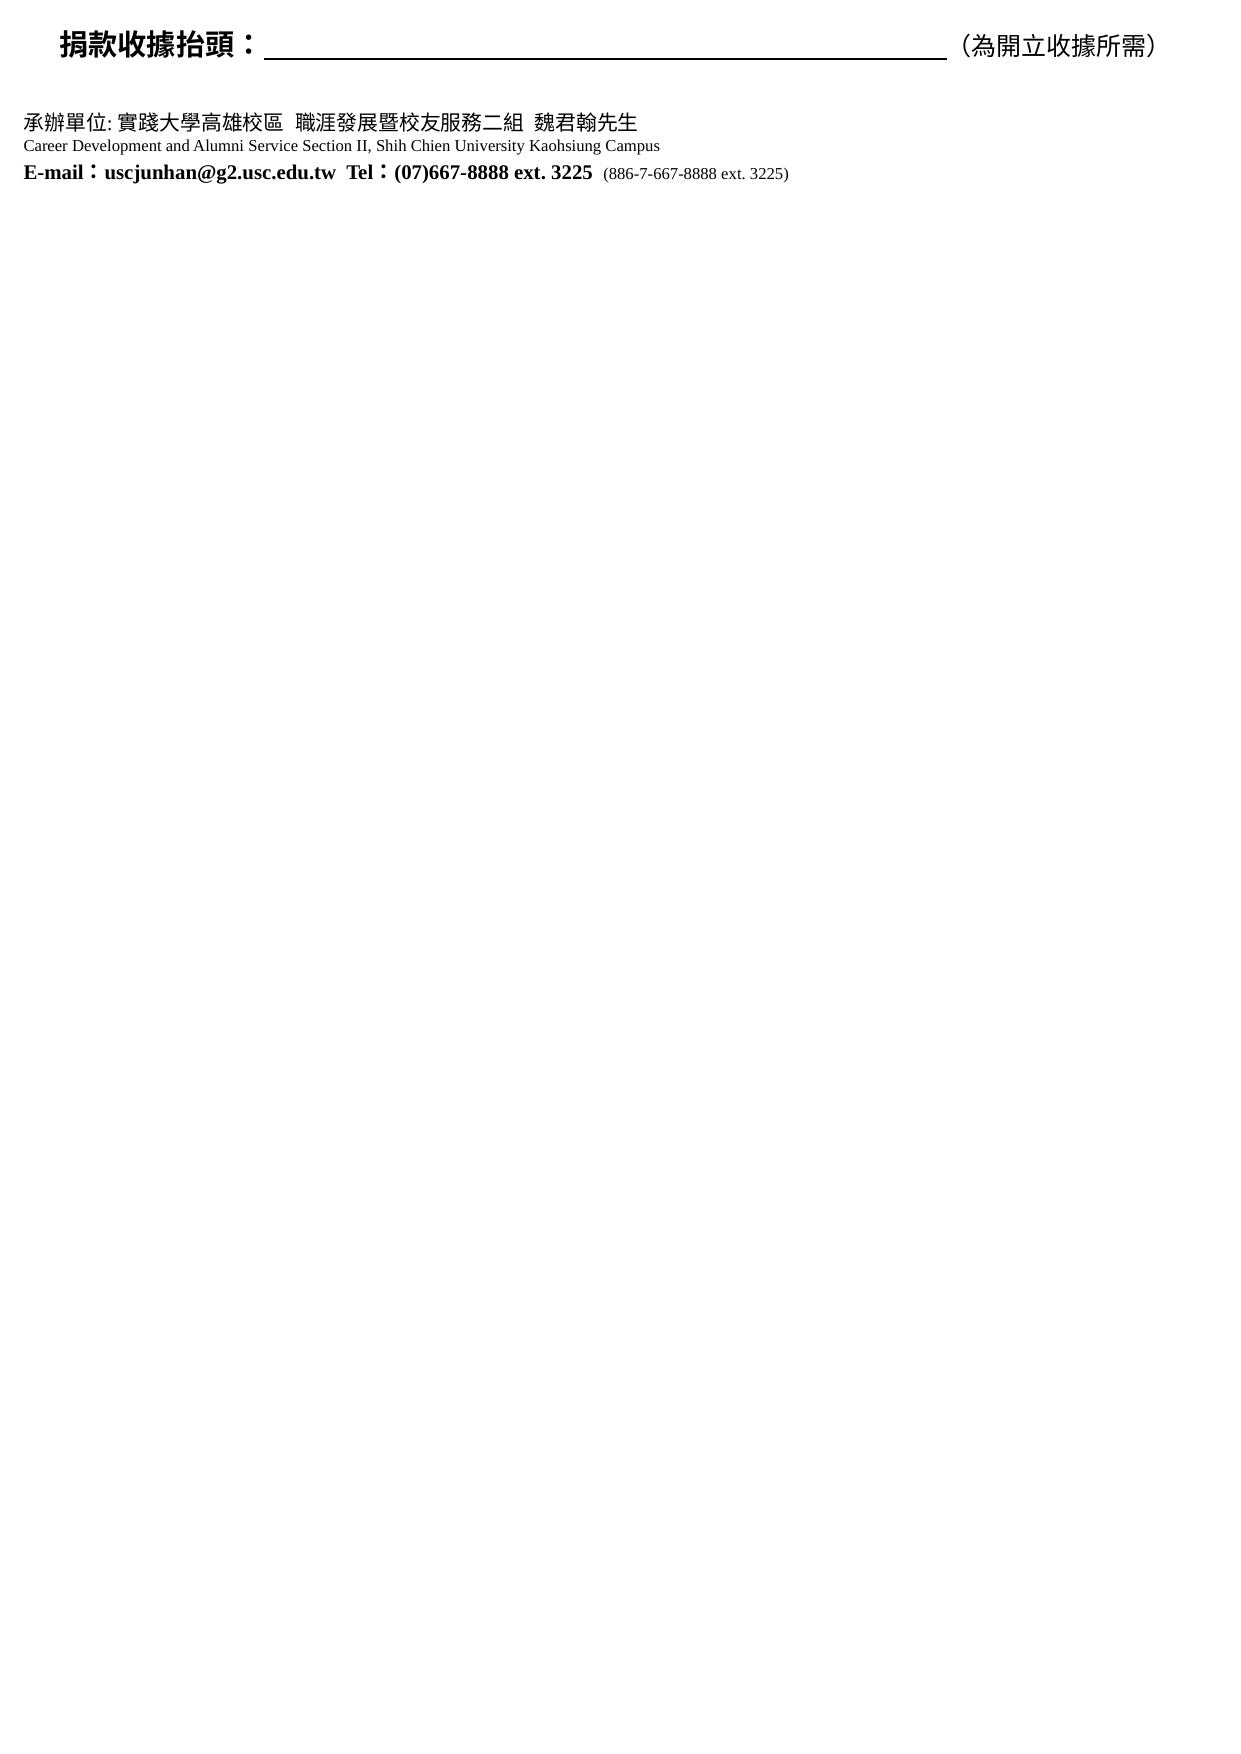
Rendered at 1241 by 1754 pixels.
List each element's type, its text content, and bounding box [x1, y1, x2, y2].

text 承辦單位: 實踐大學高雄校區 職涯發展暨校友服務二組 魏君翰先生 Career Development and Alumni Service Section II, Shih Chien University Kaohsiung Campus [23, 106, 1225, 155]
text [8, 98, 1240, 242]
text 捐款收據抬頭： （為開立收據所需） [59, 35, 1181, 60]
text E-mail：uscjunhan@g2.usc.edu.tw Tel：(07)667-8888 ext. 3225 (886-7-667-8888 ext. 3225) [23, 155, 1225, 185]
